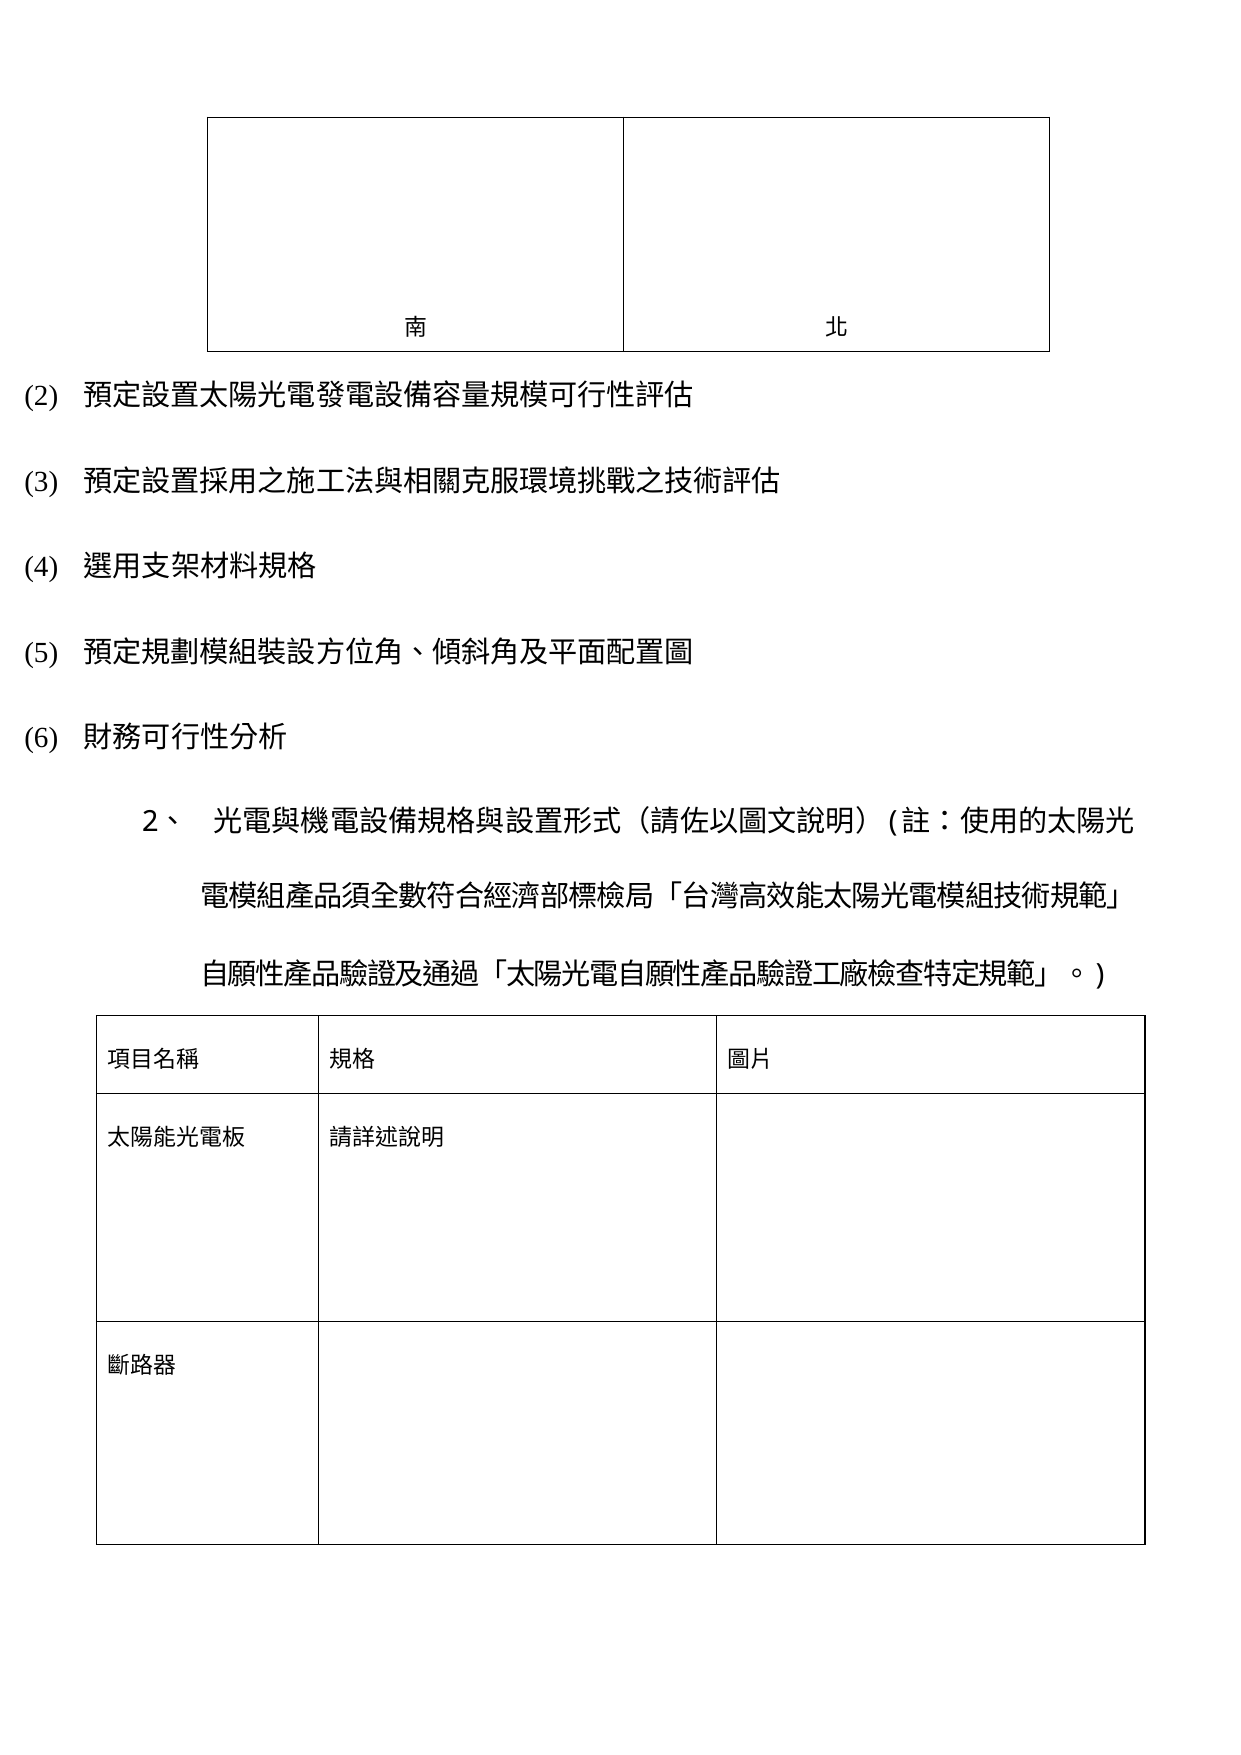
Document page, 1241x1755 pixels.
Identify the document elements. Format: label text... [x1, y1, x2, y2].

table_cell [319, 1322, 716, 1543]
list 預定設置太陽光電發電設備容量規模可行性評估 [24, 371, 1163, 414]
list 預定設置採用之施工法與相關克服環境挑戰之技術評估 [24, 457, 1163, 499]
table_cell 請詳述說明 [319, 1094, 716, 1321]
text 2、 光電與機電設備規格與設置形式（請佐以圖文說明）(註：使用的太陽光 [141, 797, 1163, 840]
table_cell 太陽能光電板 [97, 1094, 318, 1321]
list 選用支架材料規格 [24, 543, 1163, 585]
table_cell [717, 1322, 1144, 1543]
table_header 圖片 [717, 1016, 1144, 1093]
list 預定規劃模組裝設方位角、傾斜角及平面配置圖 [24, 628, 1163, 671]
table_cell [717, 1094, 1144, 1321]
table_header 北 [624, 118, 1049, 351]
text 電模組產品須全數符合經濟部標檢局「台灣高效能太陽光電模組技術規範」自願性產品驗證及通過「太陽光電自願性產品驗證工廠檢查特定規範」。) [200, 844, 1152, 1000]
table_header 規格 [319, 1016, 716, 1093]
list 財務可行性分析 [24, 714, 1163, 756]
table_cell 斷路器 [97, 1322, 318, 1543]
table_header 南 [208, 118, 623, 351]
table_header 項目名稱 [97, 1016, 318, 1093]
